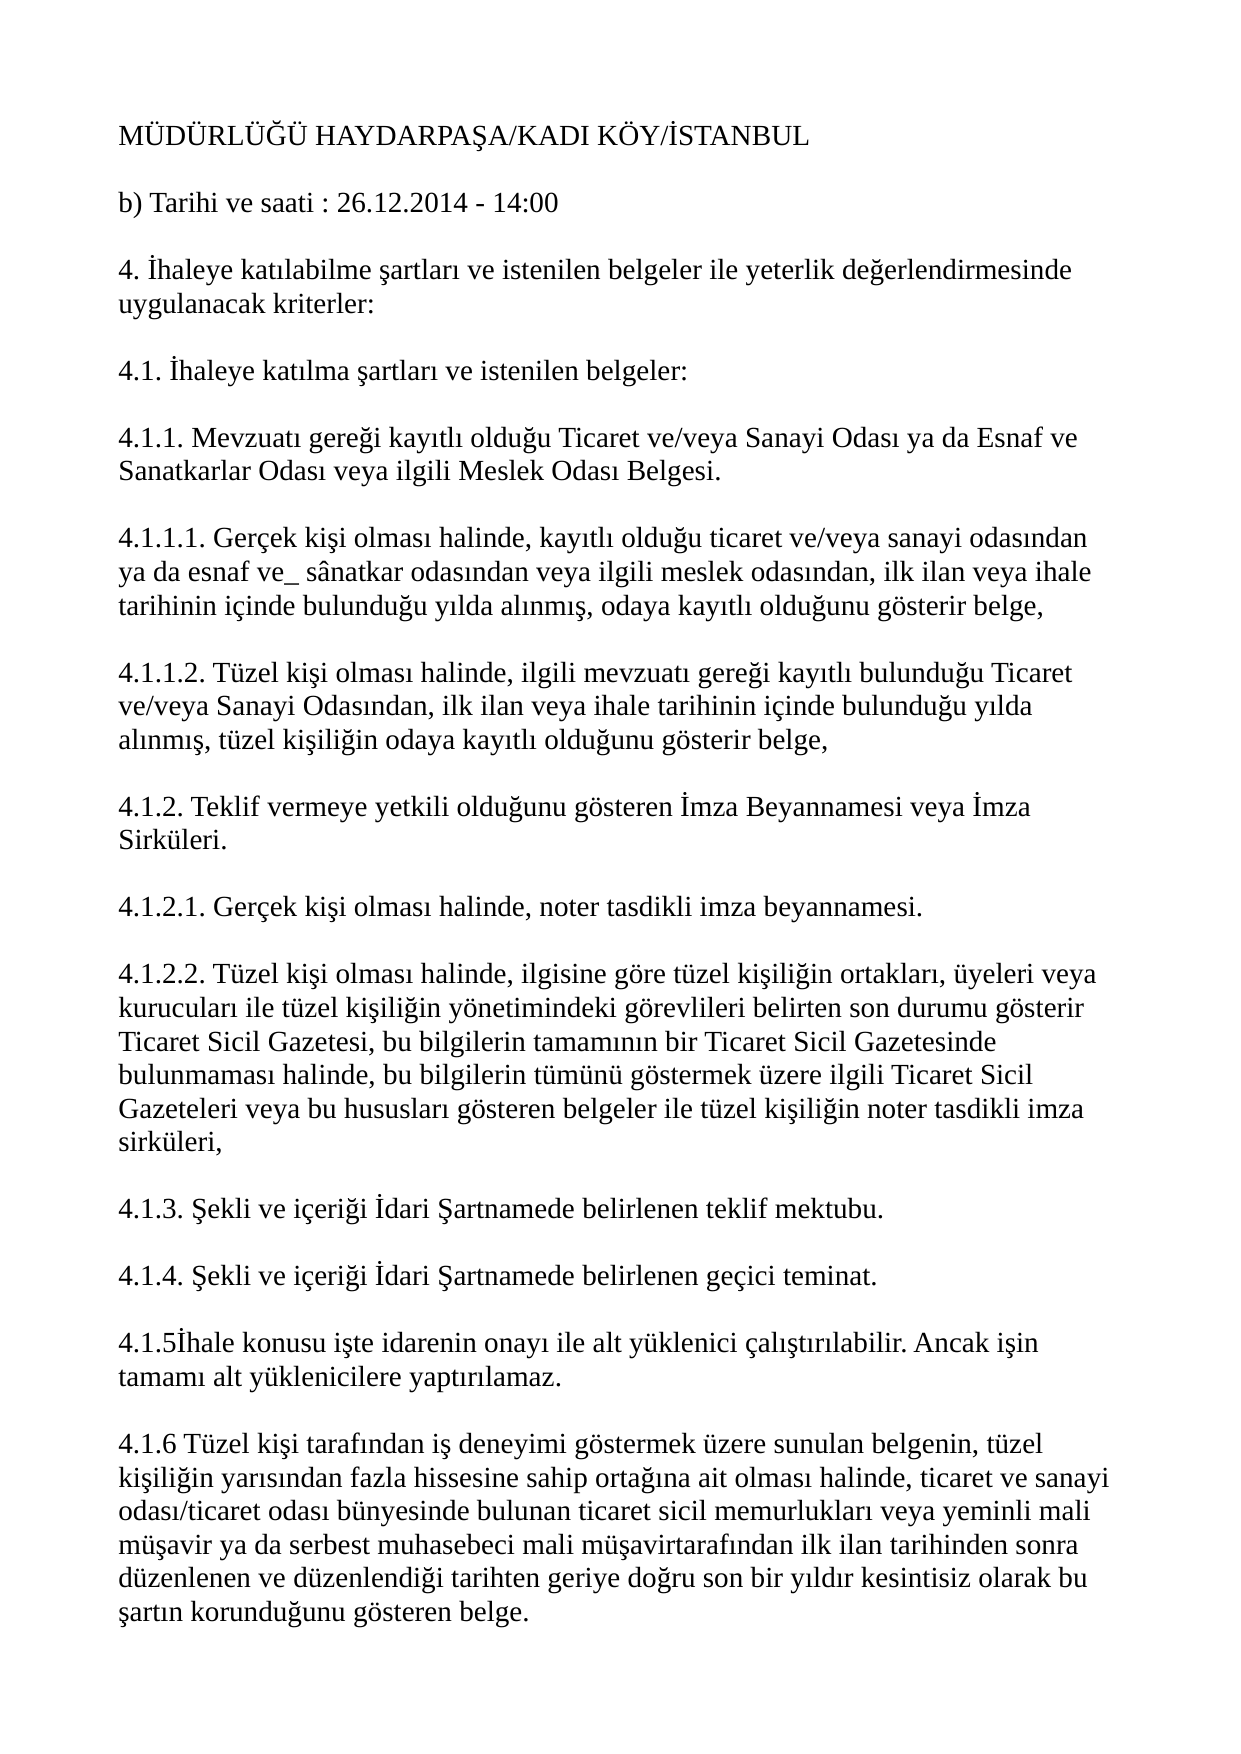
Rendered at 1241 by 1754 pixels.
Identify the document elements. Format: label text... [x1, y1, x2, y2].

text 4.1.1. Mevzuatı gereği kayıtlı olduğu Ticaret ve/veya Sanayi Odası ya da Esnaf ve Sanatkarlar Odası veya ilgili Meslek Odası Belgesi. [118, 420, 1122, 487]
text b) Tarihi ve saati : 26.12.2014 - 14:00 [118, 185, 1122, 219]
text 4.1.1.1. Gerçek kişi olması halinde, kayıtlı olduğu ticaret ve/veya sanayi odasından ya da esnaf ve_ sânatkar odasından veya ilgili meslek odasından, ilk ilan veya ihale tarihinin içinde bulunduğu yılda alınmış, odaya kayıtlı olduğunu gösterir belge, [118, 521, 1122, 621]
text 4.1.6 Tüzel kişi tarafından iş deneyimi göstermek üzere sunulan belgenin, tüzel kişiliğin yarısından fazla hissesine sahip ortağına ait olması halinde, ticaret ve sanayi odası/ticaret odası bünyesinde bulunan ticaret sicil memurlukları veya yeminli mali müşavir ya da serbest muhasebeci mali müşavirtarafından ilk ilan tarihinden sonra düzenlenen ve düzenlendiği tarihten geriye doğru son bir yıldır kesintisiz olarak bu şartın korunduğunu gösteren belge. [118, 1426, 1122, 1627]
text 4. İhaleye katılabilme şartları ve istenilen belgeler ile yeterlik değerlendirmesinde uygulanacak kriterler: [118, 252, 1122, 319]
text 4.1.5İhale konusu işte idarenin onayı ile alt yüklenici çalıştırılabilir. Ancak işin tamamı alt yüklenicilere yaptırılamaz. [118, 1326, 1122, 1393]
text MÜDÜRLÜĞÜ HAYDARPAŞA/KADI KÖY/İSTANBUL [118, 118, 1122, 152]
text 4.1.3. Şekli ve içeriği İdari Şartnamede belirlenen teklif mektubu. [118, 1191, 1122, 1225]
text 4.1. İhaleye katılma şartları ve istenilen belgeler: [118, 353, 1122, 386]
text 4.1.4. Şekli ve içeriği İdari Şartnamede belirlenen geçici teminat. [118, 1258, 1122, 1292]
text 4.1.2.1. Gerçek kişi olması halinde, noter tasdikli imza beyannamesi. [118, 889, 1122, 923]
text 4.1.1.2. Tüzel kişi olması halinde, ilgili mevzuatı gereği kayıtlı bulunduğu Ticaret ve/veya Sanayi Odasından, ilk ilan veya ihale tarihinin içinde bulunduğu yılda alınmış, tüzel kişiliğin odaya kayıtlı olduğunu gösterir belge, [118, 655, 1122, 755]
text 4.1.2.2. Tüzel kişi olması halinde, ilgisine göre tüzel kişiliğin ortakları, üyeleri veya kurucuları ile tüzel kişiliğin yönetimindeki görevlileri belirten son durumu gösterir Ticaret Sicil Gazetesi, bu bilgilerin tamamının bir Ticaret Sicil Gazetesinde bulunmaması halinde, bu bilgilerin tümünü göstermek üzere ilgili Ticaret Sicil Gazeteleri veya bu hususları gösteren belgeler ile tüzel kişiliğin noter tasdikli imza sirküleri, [118, 957, 1122, 1158]
text 4.1.2. Teklif vermeye yetkili olduğunu gösteren İmza Beyannamesi veya İmza Sirküleri. [118, 789, 1122, 856]
